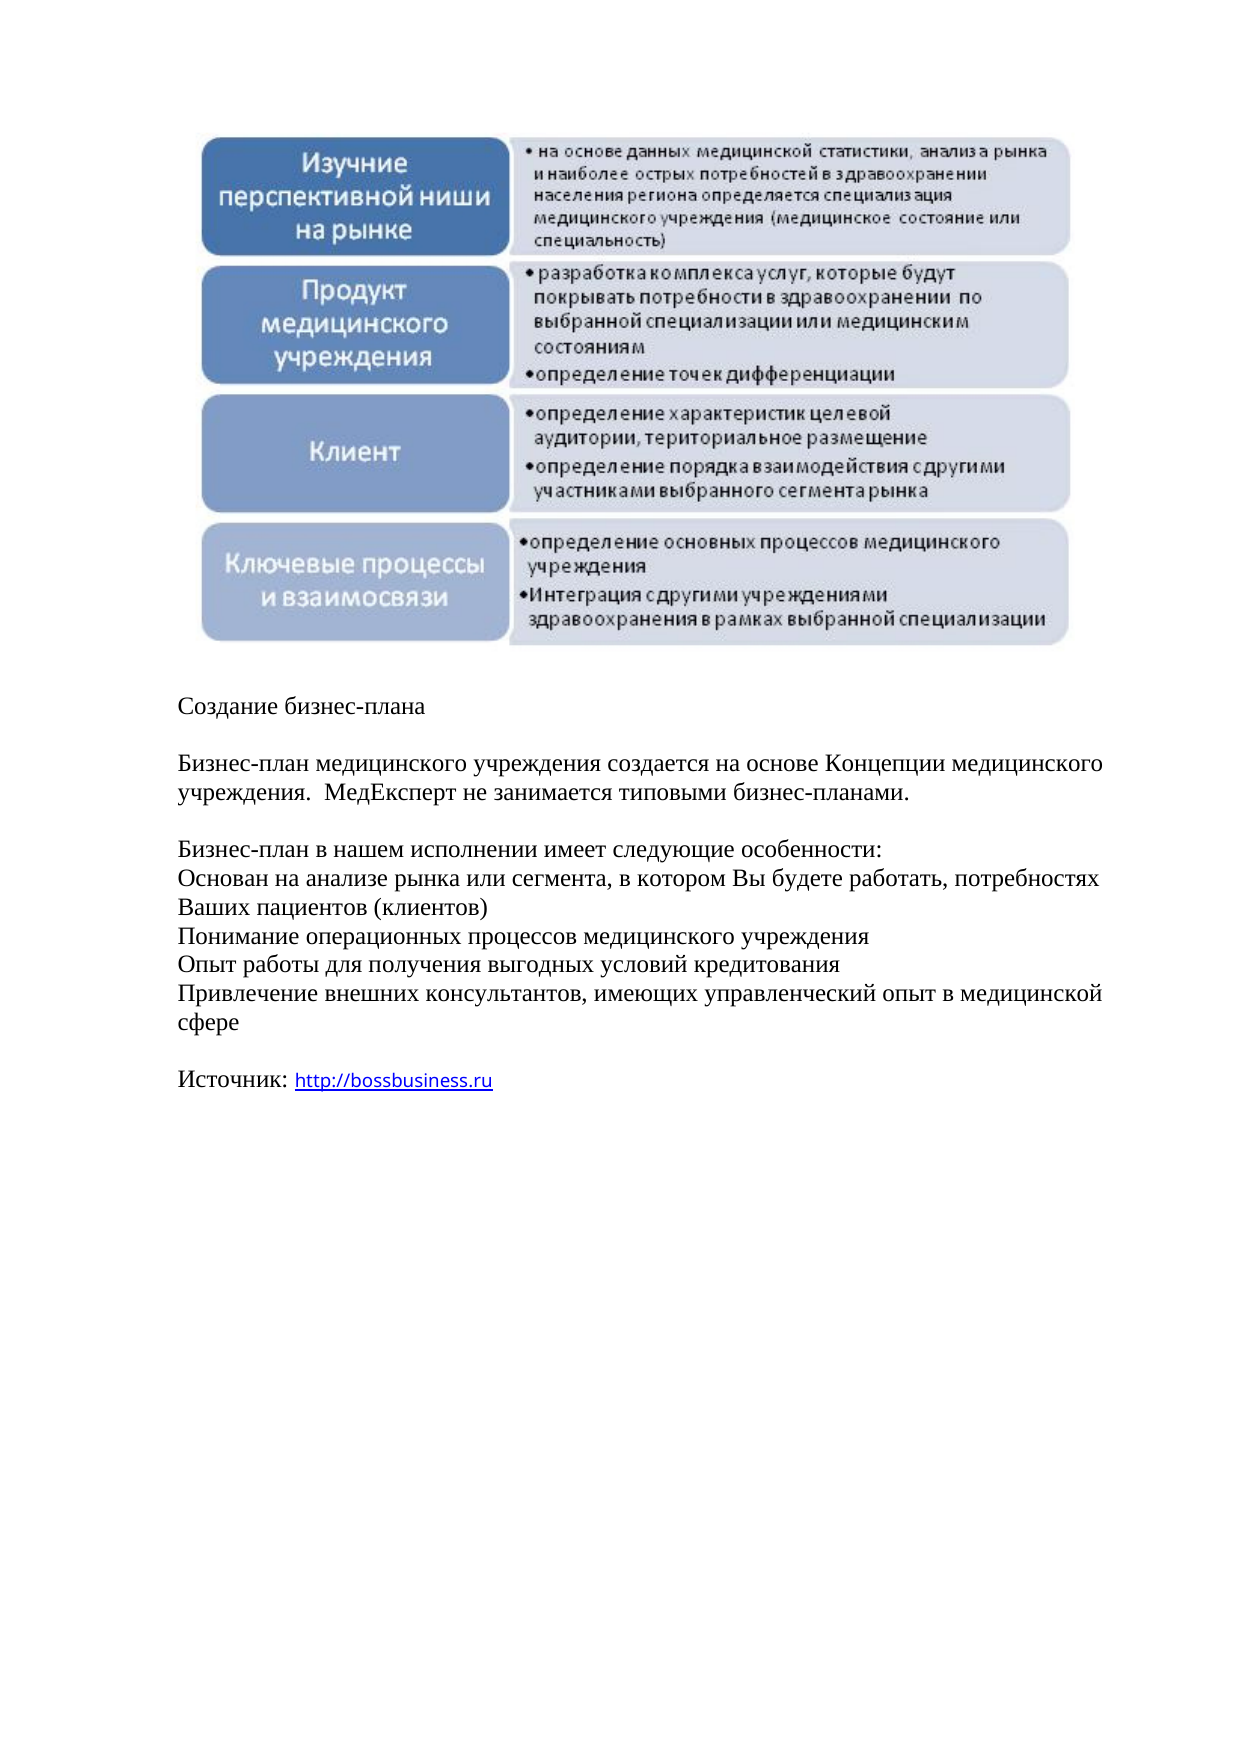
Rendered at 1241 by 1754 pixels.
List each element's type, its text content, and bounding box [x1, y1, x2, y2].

picture [193, 127, 1078, 653]
text Создание бизнес-плана [177, 691, 1152, 719]
text Бизнес-план в нашем исполнении имеет следующие особенности: [177, 834, 1152, 863]
text Опыт работы для получения выгодных условий кредитования [177, 949, 1152, 978]
text Основан на анализе рынка или сегмента, в котором Вы будете работать, потребностях Ваших пациентов (клиентов) [177, 863, 1152, 921]
text Бизнес-план медицинского учреждения создается на основе Концепции медицинского учреждения. МедЕксперт не занимается типовыми бизнес-планами. [177, 748, 1152, 806]
text Источник: http://bossbusiness.ru [177, 1064, 1152, 1093]
text Привлечение внешних консультантов, имеющих управленческий опыт в медицинской сфере [177, 978, 1152, 1036]
text Понимание операционных процессов медицинского учреждения [177, 921, 1152, 949]
